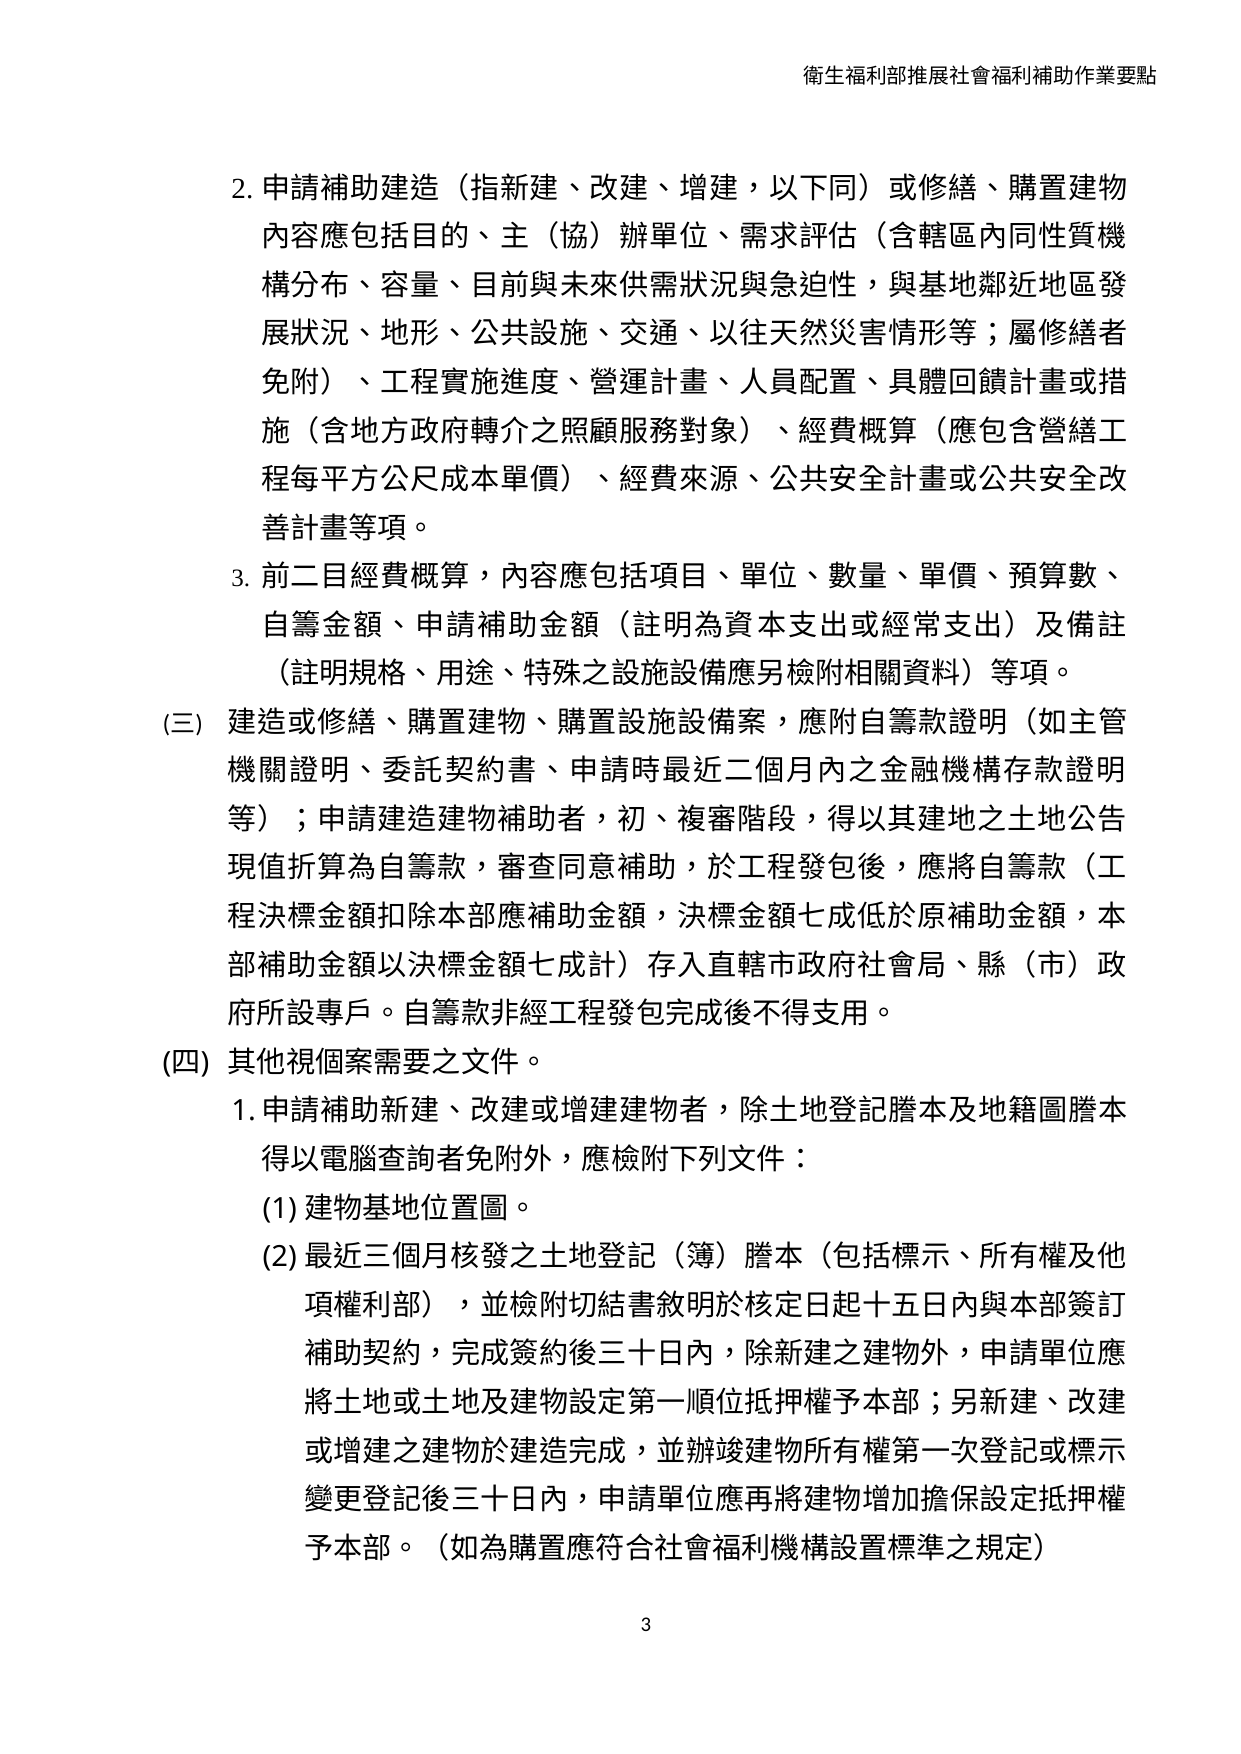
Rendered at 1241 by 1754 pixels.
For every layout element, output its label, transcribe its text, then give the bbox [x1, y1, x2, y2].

list 建造或修繕、購置建物、購置設施設備案，應附自籌款證明（如主管機關證明、委託契約書、申請時最近二個月內之金融機構存款證明等）；申請建造建物補助者，初、複審階段，得以其建地之土地公告現值折算為自籌款，審查同意補助，於工程發包後，應將自籌款（工程決標金額扣除本部應補助金額，決標金額七成低於原補助金額，本部補助金額以決標金額七成計）存入直轄市政府社會局、縣（市）政府所設專戶。自籌款非經工程發包完成後不得支用。 [162, 698, 1128, 1032]
list 申請補助建造（指新建、改建、增建，以下同）或修繕、購置建物，內容應包括目的、主（協）辦單位、需求評估（含轄區內同性質機構分布、容量、目前與未來供需狀況與急迫性，與基地鄰近地區發展狀況、地形、公共設施、交通、以往天然災害情形等；屬修繕者免附）、工程實施進度、營運計畫、人員配置、具體回饋計畫或措施（含地方政府轉介之照顧服務對象）、經費概算（應包含營繕工程每平方公尺成本單價）、經費來源、公共安全計畫或公共安全改善計畫等項。 [231, 164, 1128, 547]
list 前二目經費概算，內容應包括項目、單位、數量、單價、預算數、自籌金額、申請補助金額（註明為資本支出或經常支出）及備註（註明規格、用途、特殊之設施設備應另檢附相關資料）等項。 [231, 553, 1128, 692]
list 建物基地位置圖。 [262, 1184, 1128, 1227]
list 最近三個月核發之土地登記（簿）謄本（包括標示、所有權及他項權利部），並檢附切結書敘明於核定日起十五日內與本部簽訂補助契約，完成簽約後三十日內，除新建之建物外，申請單位應將土地或土地及建物設定第一順位抵押權予本部；另新建、改建或增建之建物於建造完成，並辦竣建物所有權第一次登記或標示變更登記後三十日內，申請單位應再將建物增加擔保設定抵押權予本部。（如為購置應符合社會福利機構設置標準之規定） [262, 1233, 1128, 1567]
list 申請補助新建、改建或增建建物者，除土地登記謄本及地籍圖謄本得以電腦查詢者免附外，應檢附下列文件： [231, 1087, 1128, 1178]
list 其他視個案需要之文件。 [162, 1038, 1128, 1081]
